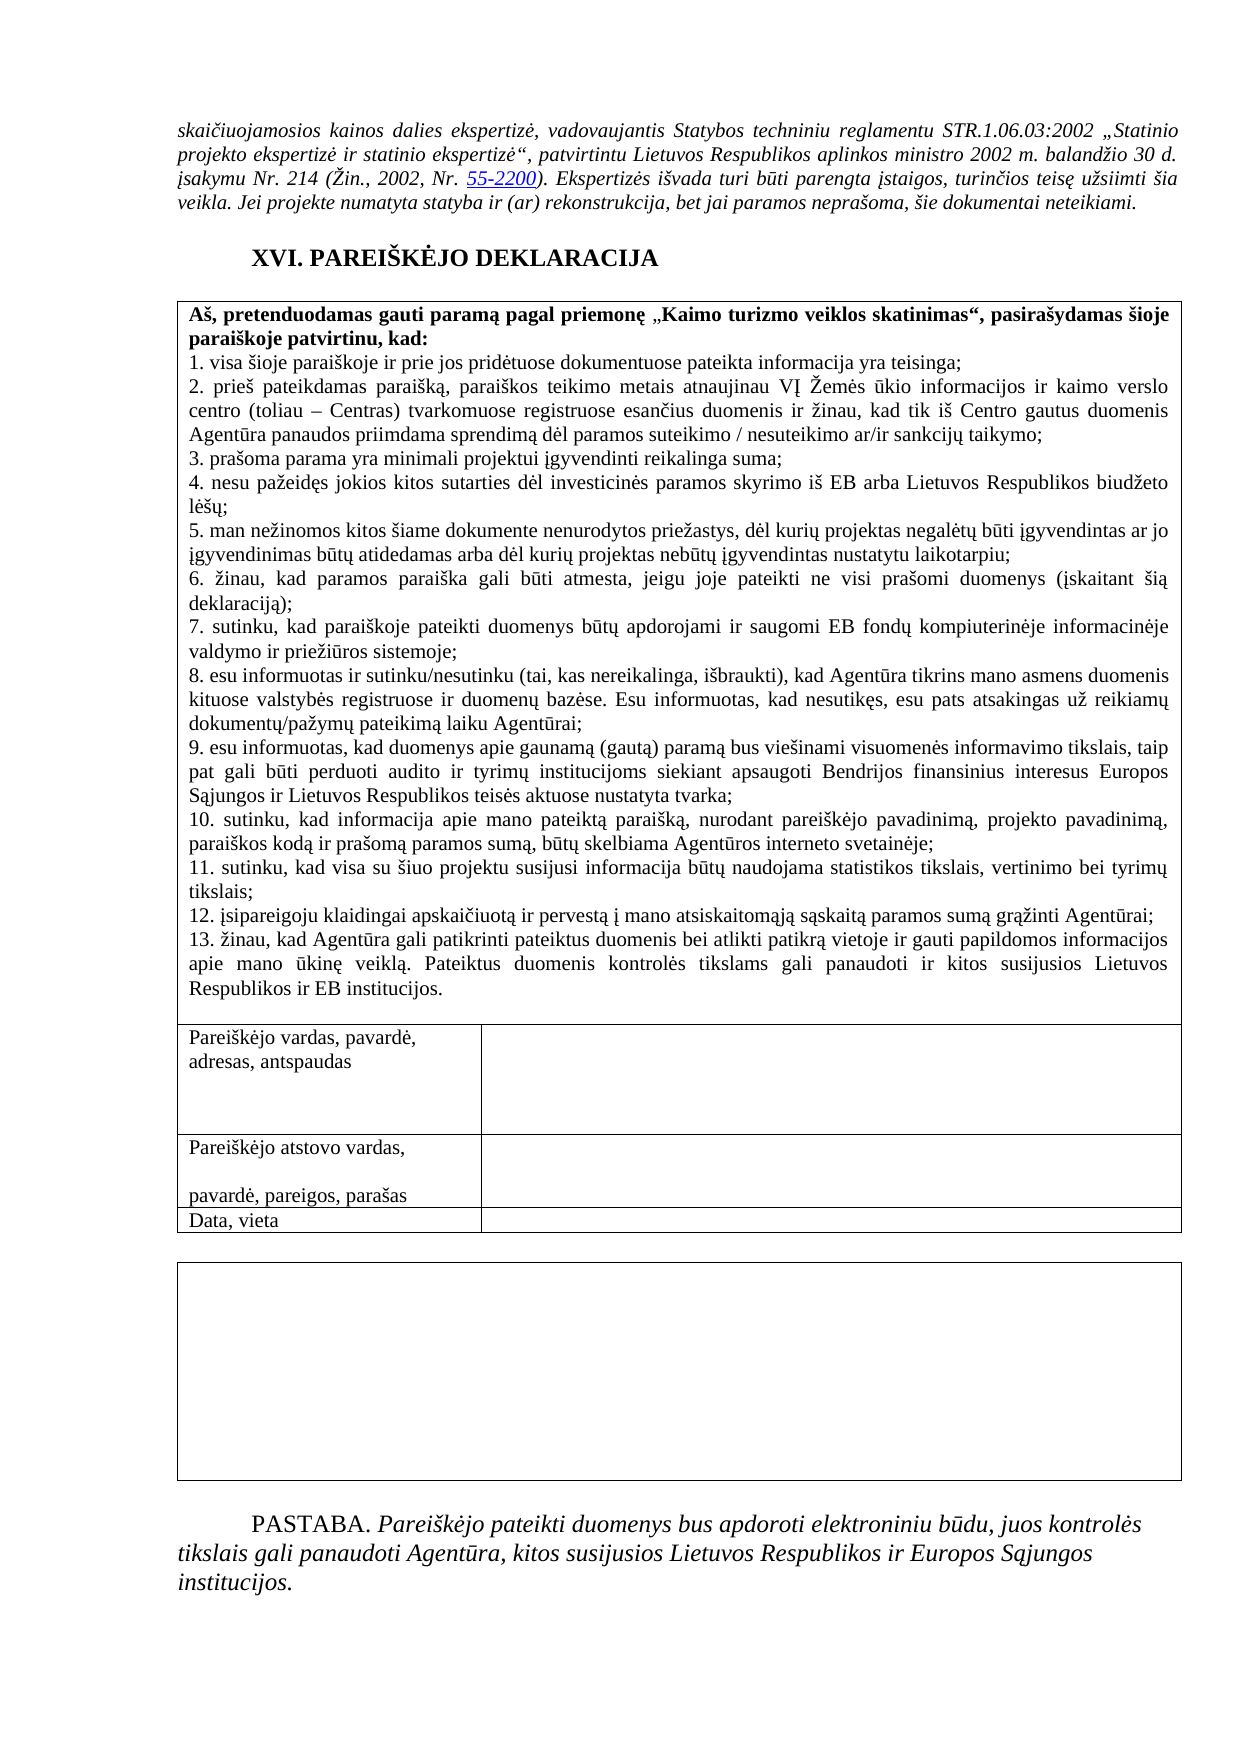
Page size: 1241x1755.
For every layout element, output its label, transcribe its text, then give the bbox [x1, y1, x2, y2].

table_cell Data, vieta [178, 1208, 481, 1232]
table_cell [482, 1135, 1181, 1207]
table_header [178, 1263, 1181, 1479]
text institucijos. [177, 1567, 1181, 1596]
table_cell Pareiškėjo atstovo vardas, pavardė, pareigos, parašas [178, 1135, 481, 1207]
text XVI. PAREIŠKĖJO DEKLARACIJA [177, 243, 1181, 272]
table_header Aš, pretenduodamas gauti paramą pagal priemonę „Kaimo turizmo veiklos skatinimas“, pasirašydamas šioje paraiškoje patvirtinu, kad: 1. visa šioje paraiškoje ir prie jos pridėtuose dokumentuose pateikta informacija yra teisinga; 2. prieš pateikdamas paraišką, paraiškos teikimo metais atnaujinau VĮ Žemės ūkio informacijos ir kaimo verslo centro (toliau – Centras) tvarkomuose registruose esančius duomenis ir žinau, kad tik iš Centro gautus duomenis Agentūra panaudos priimdama sprendimą dėl paramos suteikimo / nesuteikimo ar/ir sankcijų taikymo; 3. prašoma parama yra minimali projektui įgyvendinti reikalinga suma; 4. nesu pažeidęs jokios kitos sutarties dėl investicinės paramos skyrimo iš EB arba Lietuvos Respublikos biudžeto lėšų; 5. man nežinomos kitos šiame dokumente nenurodytos priežastys, dėl kurių projektas negalėtų būti įgyvendintas ar jo įgyvendinimas būtų atidedamas arba dėl kurių projektas nebūtų įgyvendintas nustatytu laikotarpiu; 6. žinau, kad paramos paraiška gali būti atmesta, jeigu joje pateikti ne visi prašomi duomenys (įskaitant šią deklaraciją); 7. sutinku, kad paraiškoje pateikti duomenys būtų apdorojami ir saugomi EB fondų kompiuterinėje informacinėje valdymo ir priežiūros sistemoje; 8. esu informuotas ir sutinku/nesutinku (tai, kas nereikalinga, išbraukti), kad Agentūra tikrins mano asmens duomenis kituose valstybės registruose ir duomenų bazėse. Esu informuotas, kad nesutikęs, esu pats atsakingas už reikiamų dokumentų/pažymų pateikimą laiku Agentūrai; 9. esu informuotas, kad duomenys apie gaunamą (gautą) paramą bus viešinami visuomenės informavimo tikslais, taip pat gali būti perduoti audito ir tyrimų institucijoms siekiant apsaugoti Bendrijos finansinius interesus Europos Sąjungos ir Lietuvos Respublikos teisės aktuose nustatyta tvarka; 10. sutinku, kad informacija apie mano pateiktą paraišką, nurodant pareiškėjo pavadinimą, projekto pavadinimą, paraiškos kodą ir prašomą paramos sumą, būtų skelbiama Agentūros interneto svetainėje; 11. sutinku, kad visa su šiuo projektu susijusi informacija būtų naudojama statistikos tikslais, vertinimo bei tyrimų tikslais; 12. įsipareigoju klaidingai apskaičiuotą ir pervestą į mano atsiskaitomąją sąskaitą paramos sumą grąžinti Agentūrai; 13. žinau, kad Agentūra gali patikrinti pateiktus duomenis bei atlikti patikrą vietoje ir gauti papildomos informacijos apie mano ūkinę veiklą. Pateiktus duomenis kontrolės tikslams gali panaudoti ir kitos susijusios Lietuvos Respublikos ir EB institucijos. [178, 302, 1181, 1023]
table_cell Pareiškėjo vardas, pavardė, adresas, antspaudas [178, 1025, 481, 1134]
text skaičiuojamosios kainos dalies ekspertizė, vadovaujantis Statybos techniniu reglamentu STR.1.06.03:2002 „Statinio projekto ekspertizė ir statinio ekspertizė“, patvirtintu Lietuvos Respublikos aplinkos ministro 2002 m. balandžio 30 d. įsakymu Nr. 214 (Žin., 2002, Nr. 55-2200). Ekspertizės išvada turi būti parengta įstaigos, turinčios teisę užsiimti šia veikla. Jei projekte numatyta statyba ir (ar) rekonstrukcija, bet jai paramos neprašoma, šie dokumentai neteikiami. [177, 118, 1181, 214]
table_cell [482, 1025, 1181, 1134]
text PASTABA. Pareiškėjo pateikti duomenys bus apdoroti elektroniniu būdu, juos kontrolės [177, 1509, 1181, 1538]
table_cell [482, 1208, 1181, 1232]
text tikslais gali panaudoti Agentūra, kitos susijusios Lietuvos Respublikos ir Europos Sąjungos [177, 1538, 1181, 1567]
